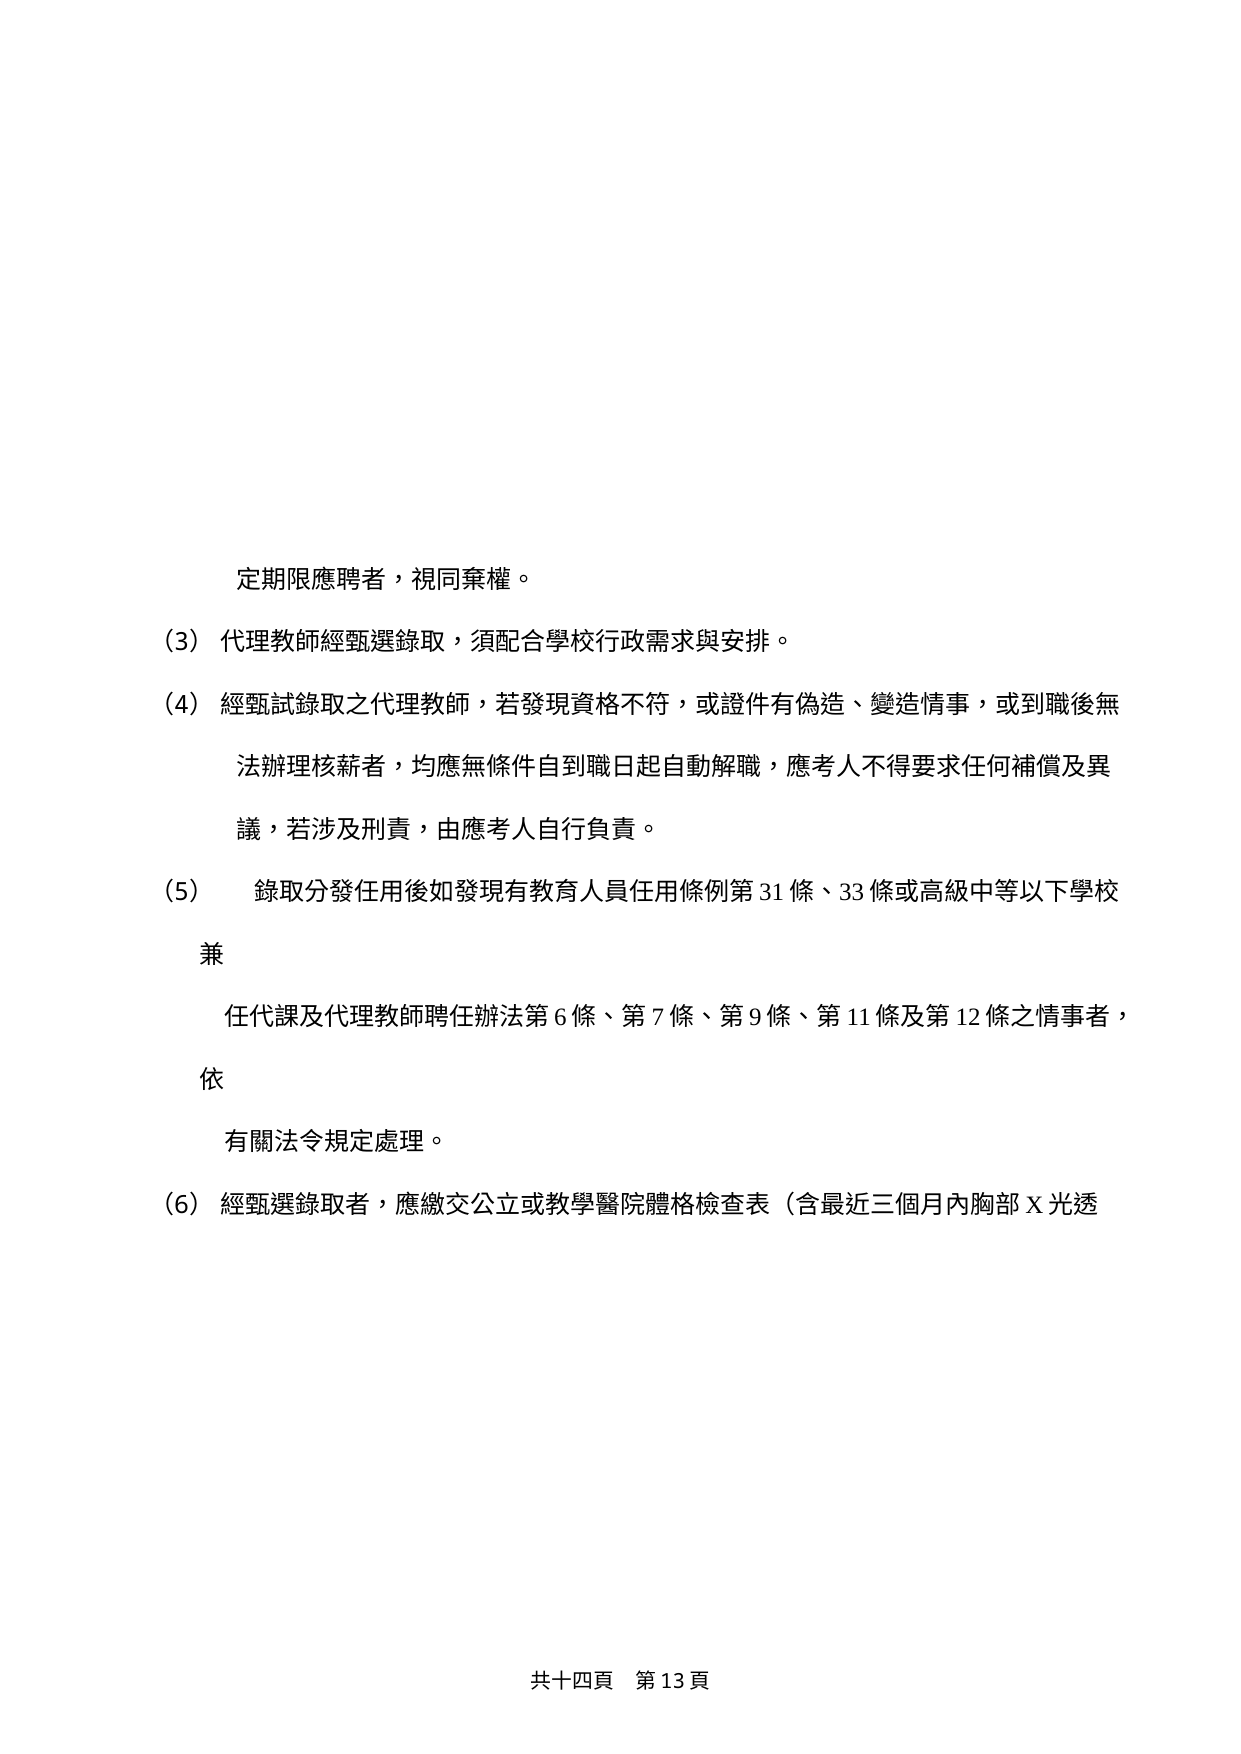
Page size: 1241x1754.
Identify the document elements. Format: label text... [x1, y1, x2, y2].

list 定期限應聘者，視同棄權。 [149, 536, 1122, 598]
list 經甄選錄取者，應繳交公立或教學醫院體格檢查表（含最近三個月內胸部X光透 [149, 1161, 1122, 1223]
list 代理教師經甄選錄取，須配合學校行政需求與安排。 [149, 598, 1122, 661]
list 錄取分發任用後如發現有教育人員任用條例第31條、33條或高級中等以下學校兼 [149, 848, 1122, 973]
text 任代課及代理教師聘任辦法第6條、第7條、第9條、第11條及第12條之情事者，依 [199, 973, 1122, 1098]
text 有關法令規定處理。 [199, 1098, 1122, 1161]
list 經甄試錄取之代理教師，若發現資格不符，或證件有偽造、變造情事，或到職後無法辦理核薪者，均應無條件自到職日起自動解職，應考人不得要求任何補償及異議，若涉及刑責，由應考人自行負責。 [149, 661, 1122, 848]
